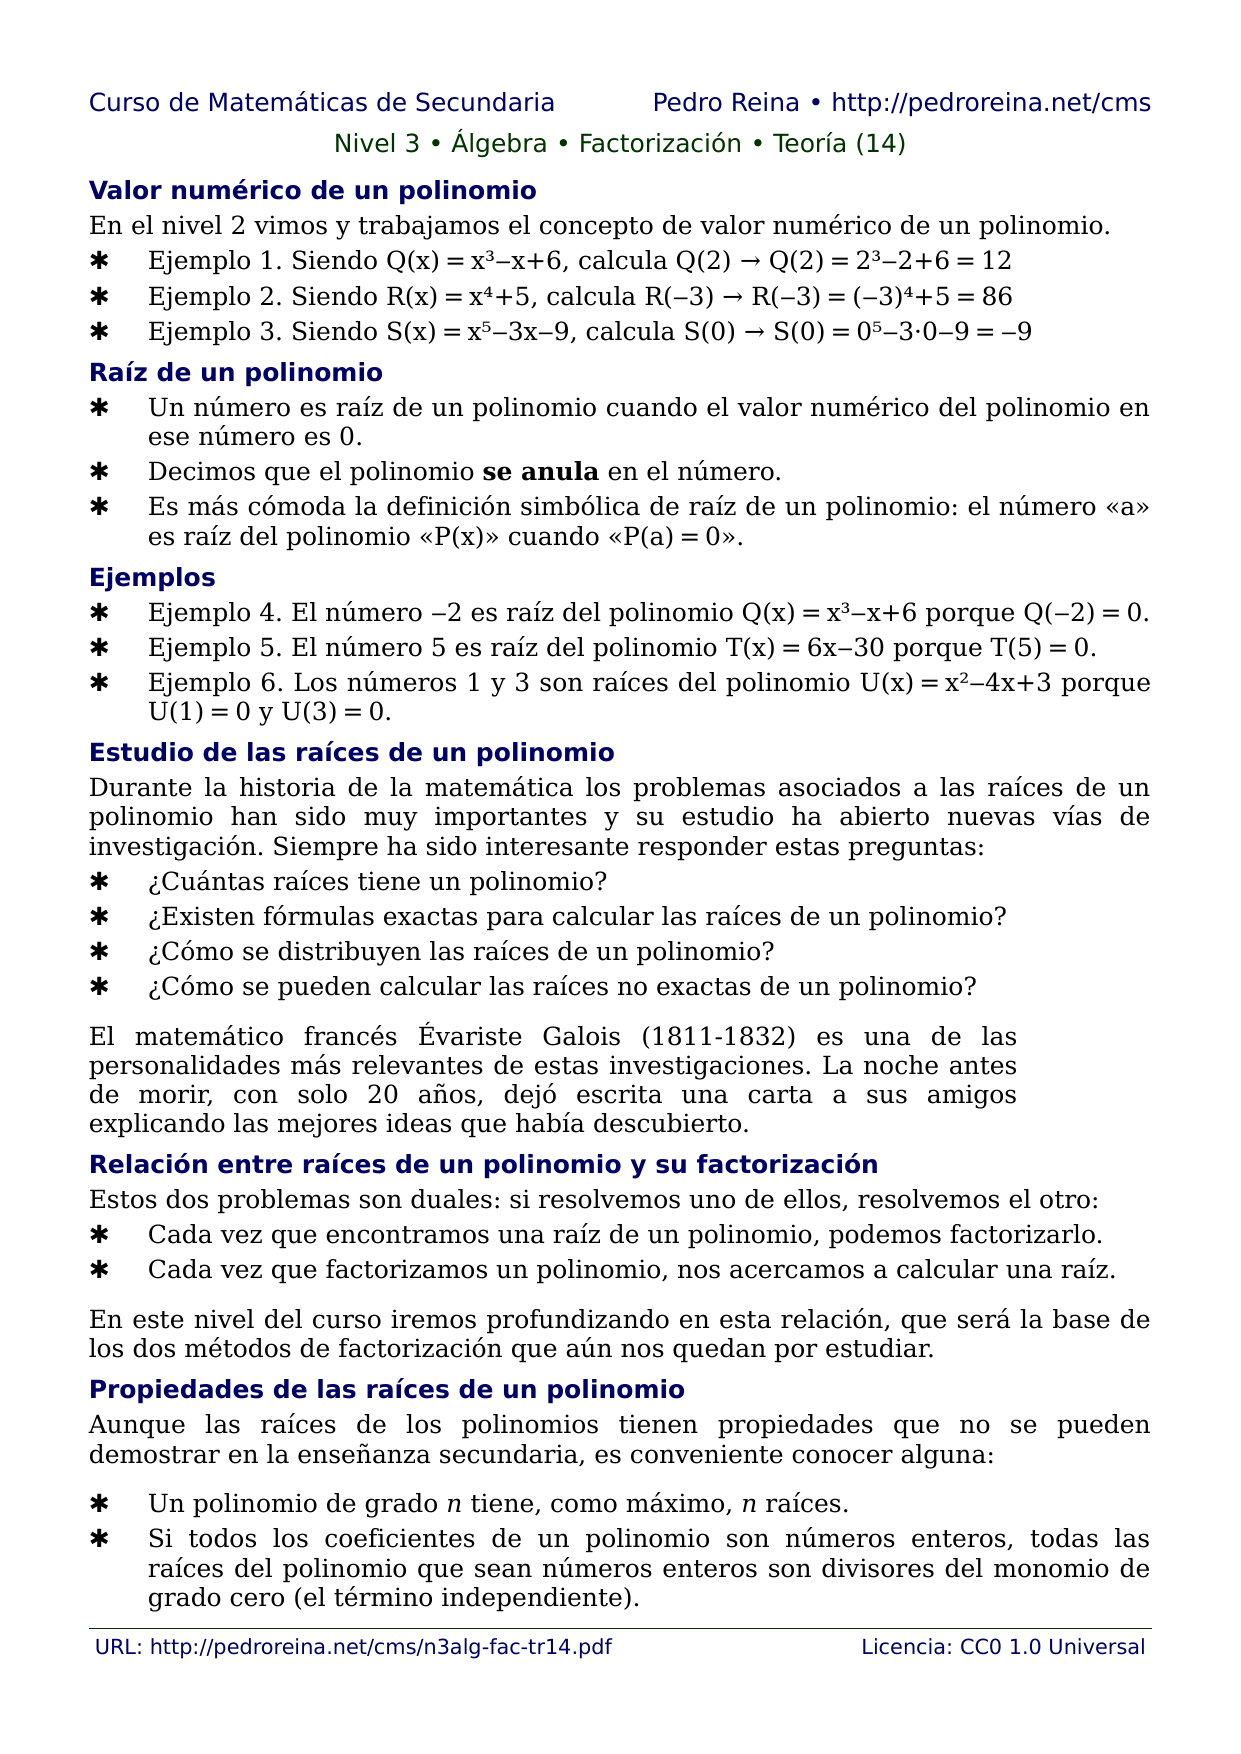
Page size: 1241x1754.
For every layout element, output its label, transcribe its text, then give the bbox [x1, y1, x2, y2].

list Cada vez que encontramos una raíz de un polinomio, podemos factorizarlo. [88, 1221, 1152, 1250]
text Raíz de un polinomio [88, 358, 1152, 387]
text Estudio de las raíces de un polinomio [88, 738, 1152, 767]
list Ejemplo 6. Los números 1 y 3 son raíces del polinomio U(x) = x²‒4x+3 porque U(1) = 0 y U(3) = 0. [88, 668, 1152, 726]
text En el nivel 2 vimos y trabajamos el concepto de valor numérico de un polinomio. [88, 211, 1152, 241]
list Ejemplo 5. El número 5 es raíz del polinomio T(x) = 6x‒30 porque T(5) = 0. [88, 633, 1152, 662]
list ¿Cómo se pueden calcular las raíces no exactas de un polinomio? [88, 972, 1152, 1001]
text Propiedades de las raíces de un polinomio [88, 1376, 1152, 1405]
list Ejemplo 1. Siendo Q(x) = x³‒x+6, calcula Q(2) → Q(2) = 2³‒2+6 = 12 [88, 247, 1152, 276]
text En este nivel del curso iremos profundizando en esta relación, que será la base de los dos métodos de factorización que aún nos quedan por estudiar. [88, 1305, 1152, 1364]
text El matemático francés Évariste Galois (1811-1832) es una de las personalidades más relevantes de estas investigaciones. La noche antes de morir, con solo 20 años, dejó escrita una carta a sus amigos explicando las mejores ideas que había descubierto. [88, 1022, 1152, 1138]
list ¿Cuántas raíces tiene un polinomio? [88, 867, 1152, 896]
list Un número es raíz de un polinomio cuando el valor numérico del polinomio en ese número es 0. [88, 393, 1152, 451]
text Curso de Matemáticas de Secundaria Pedro Reina • http://pedroreina.net/cms [88, 88, 1152, 118]
text Estos dos problemas son duales: si resolvemos uno de ellos, resolvemos el otro: [88, 1185, 1152, 1214]
list ¿Cómo se distribuyen las raíces de un polinomio? [88, 937, 1152, 966]
list Ejemplo 2. Siendo R(x) = x⁴+5, calcula R(‒3) → R(‒3) = (‒3)⁴+5 = 86 [88, 282, 1152, 311]
list Decimos que el polinomio se anula en el número. [88, 457, 1152, 487]
list Ejemplo 3. Siendo S(x) = x⁵‒3x‒9, calcula S(0) → S(0) = 0⁵‒3·0‒9 = ‒9 [88, 317, 1152, 346]
text Nivel 3 • Álgebra • Factorización • Teoría (14) [88, 129, 1152, 159]
list Si todos los coeficientes de un polinomio son números enteros, todas las raíces del polinomio que sean números enteros son divisores del monomio de grado cero (el término independiente). [88, 1524, 1152, 1612]
text Aunque las raíces de los polinomios tienen propiedades que no se pueden demostrar en la enseñanza secundaria, es conveniente conocer alguna: [88, 1411, 1152, 1469]
list Un polinomio de grado n tiene, como máximo, n raíces. [88, 1489, 1152, 1519]
list ¿Existen fórmulas exactas para calcular las raíces de un polinomio? [88, 902, 1152, 931]
list Es más cómoda la definición simbólica de raíz de un polinomio: el número «a» es raíz del polinomio «P(x)» cuando «P(a) = 0». [88, 492, 1152, 551]
text Durante la historia de la matemática los problemas asociados a las raíces de un polinomio han sido muy importantes y su estudio ha abierto nuevas vías de investigación. Siempre ha sido interesante responder estas preguntas: [88, 773, 1152, 861]
text Relación entre raíces de un polinomio y su factorización [88, 1150, 1152, 1179]
list Ejemplo 4. El número ‒2 es raíz del polinomio Q(x) = x³‒x+6 porque Q(‒2) = 0. [88, 598, 1152, 627]
text Ejemplos [88, 563, 1152, 592]
text Valor numérico de un polinomio [88, 176, 1152, 206]
list Cada vez que factorizamos un polinomio, nos acercamos a calcular una raíz. [88, 1256, 1152, 1285]
